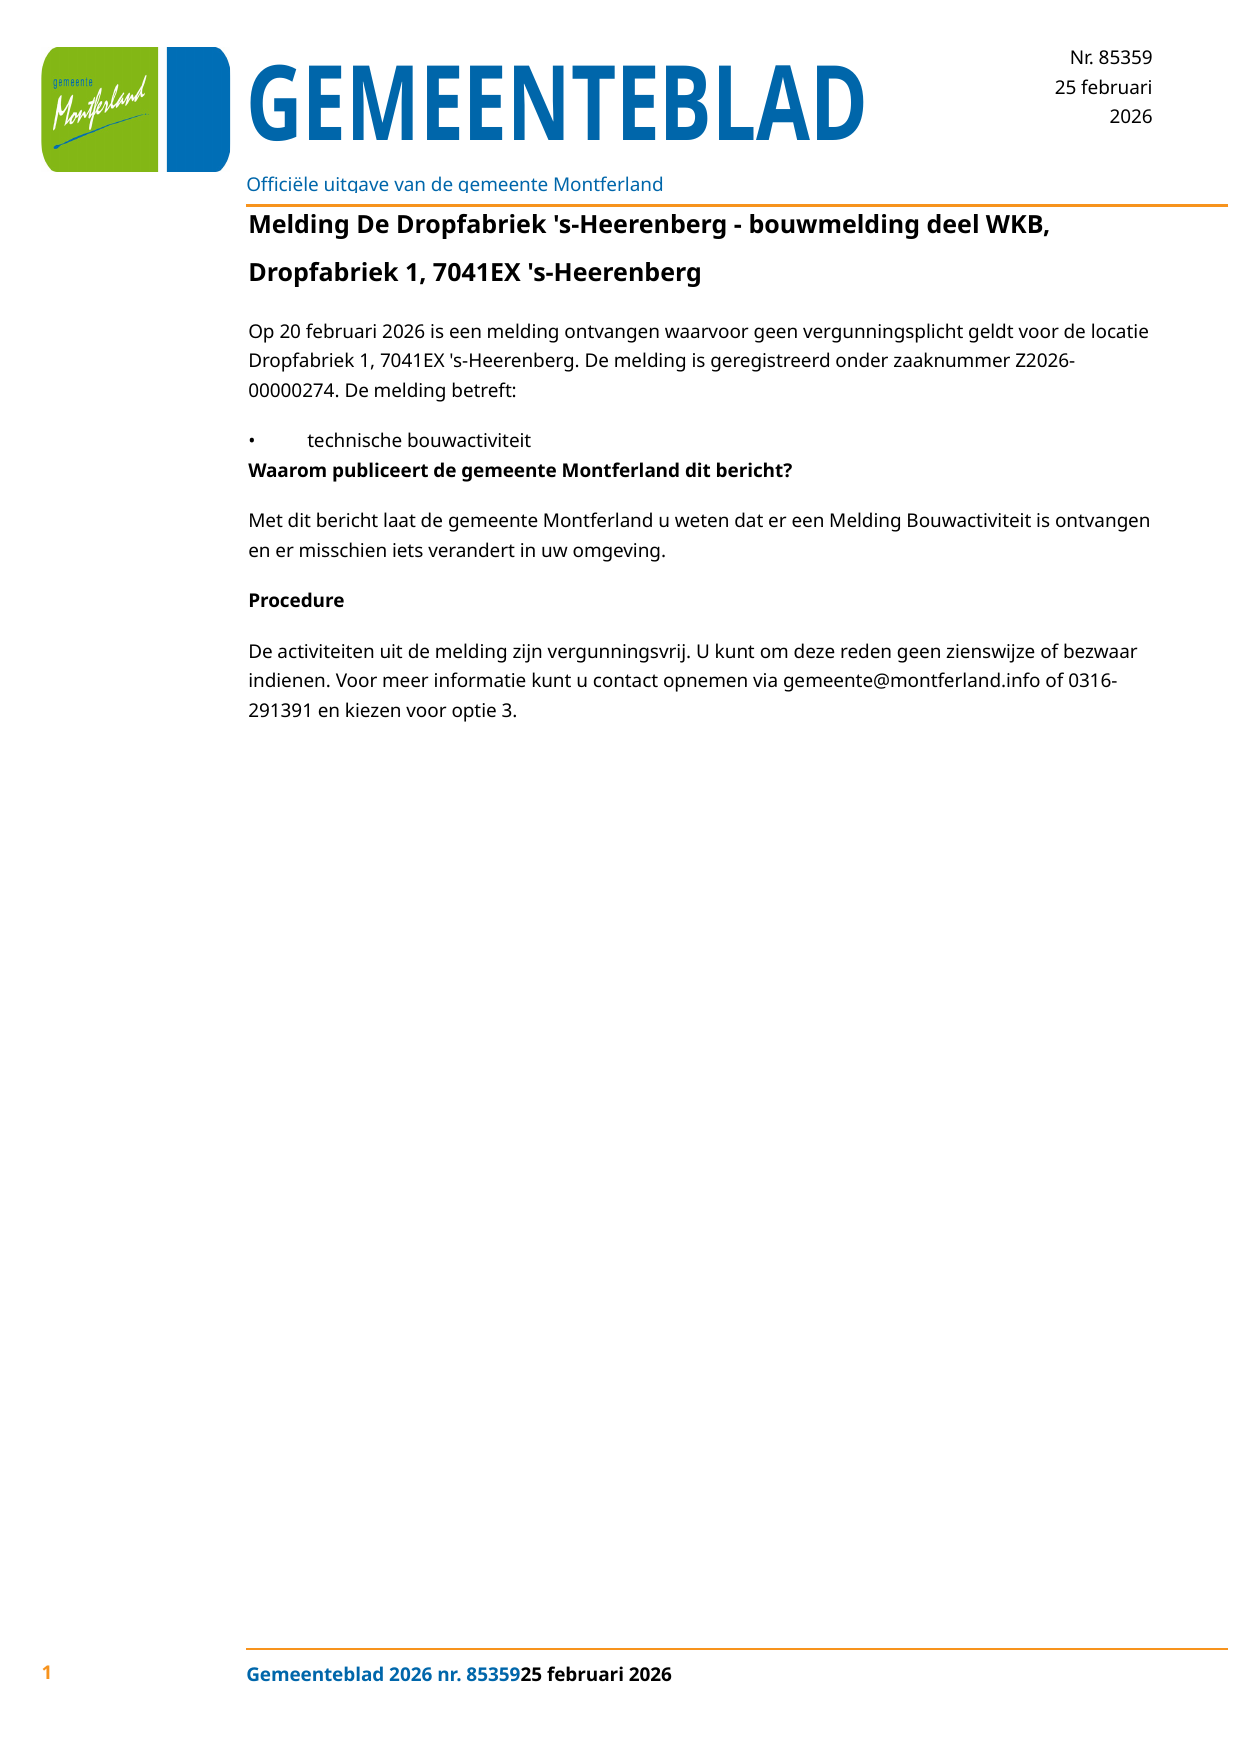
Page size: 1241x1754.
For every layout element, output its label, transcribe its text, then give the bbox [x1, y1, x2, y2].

text Waarom publiceert de gemeente Montferland dit bericht? [248, 457, 1152, 483]
list technische bouwactiviteit [248, 427, 1152, 453]
text Procedure [248, 587, 1152, 613]
text Met dit bericht laat de gemeente Montferland u weten dat er een Melding Bouwactiviteit is ontvangen en er misschien iets verandert in uw omgeving. [248, 507, 1152, 563]
picture [41, 47, 231, 172]
text Op 20 februari 2026 is een melding ontvangen waarvoor geen vergunningsplicht geldt voor de locatie Dropfabriek 1, 7041EX 's-Heerenberg. De melding is geregistreerd onder zaaknummer Z2026-00000274. De melding betreft: [248, 318, 1152, 403]
text Melding De Dropfabriek 's-Heerenberg - bouwmelding deel WKB, Dropfabriek 1, 7041EX 's-Heerenberg [248, 207, 1152, 288]
text De activiteiten uit de melding zijn vergunningsvrij. U kunt om deze reden geen zienswijze of bezwaar indienen. Voor meer informatie kunt u contact opnemen via gemeente@montferland.info of 0316-291391 en kiezen voor optie 3. [248, 638, 1152, 723]
